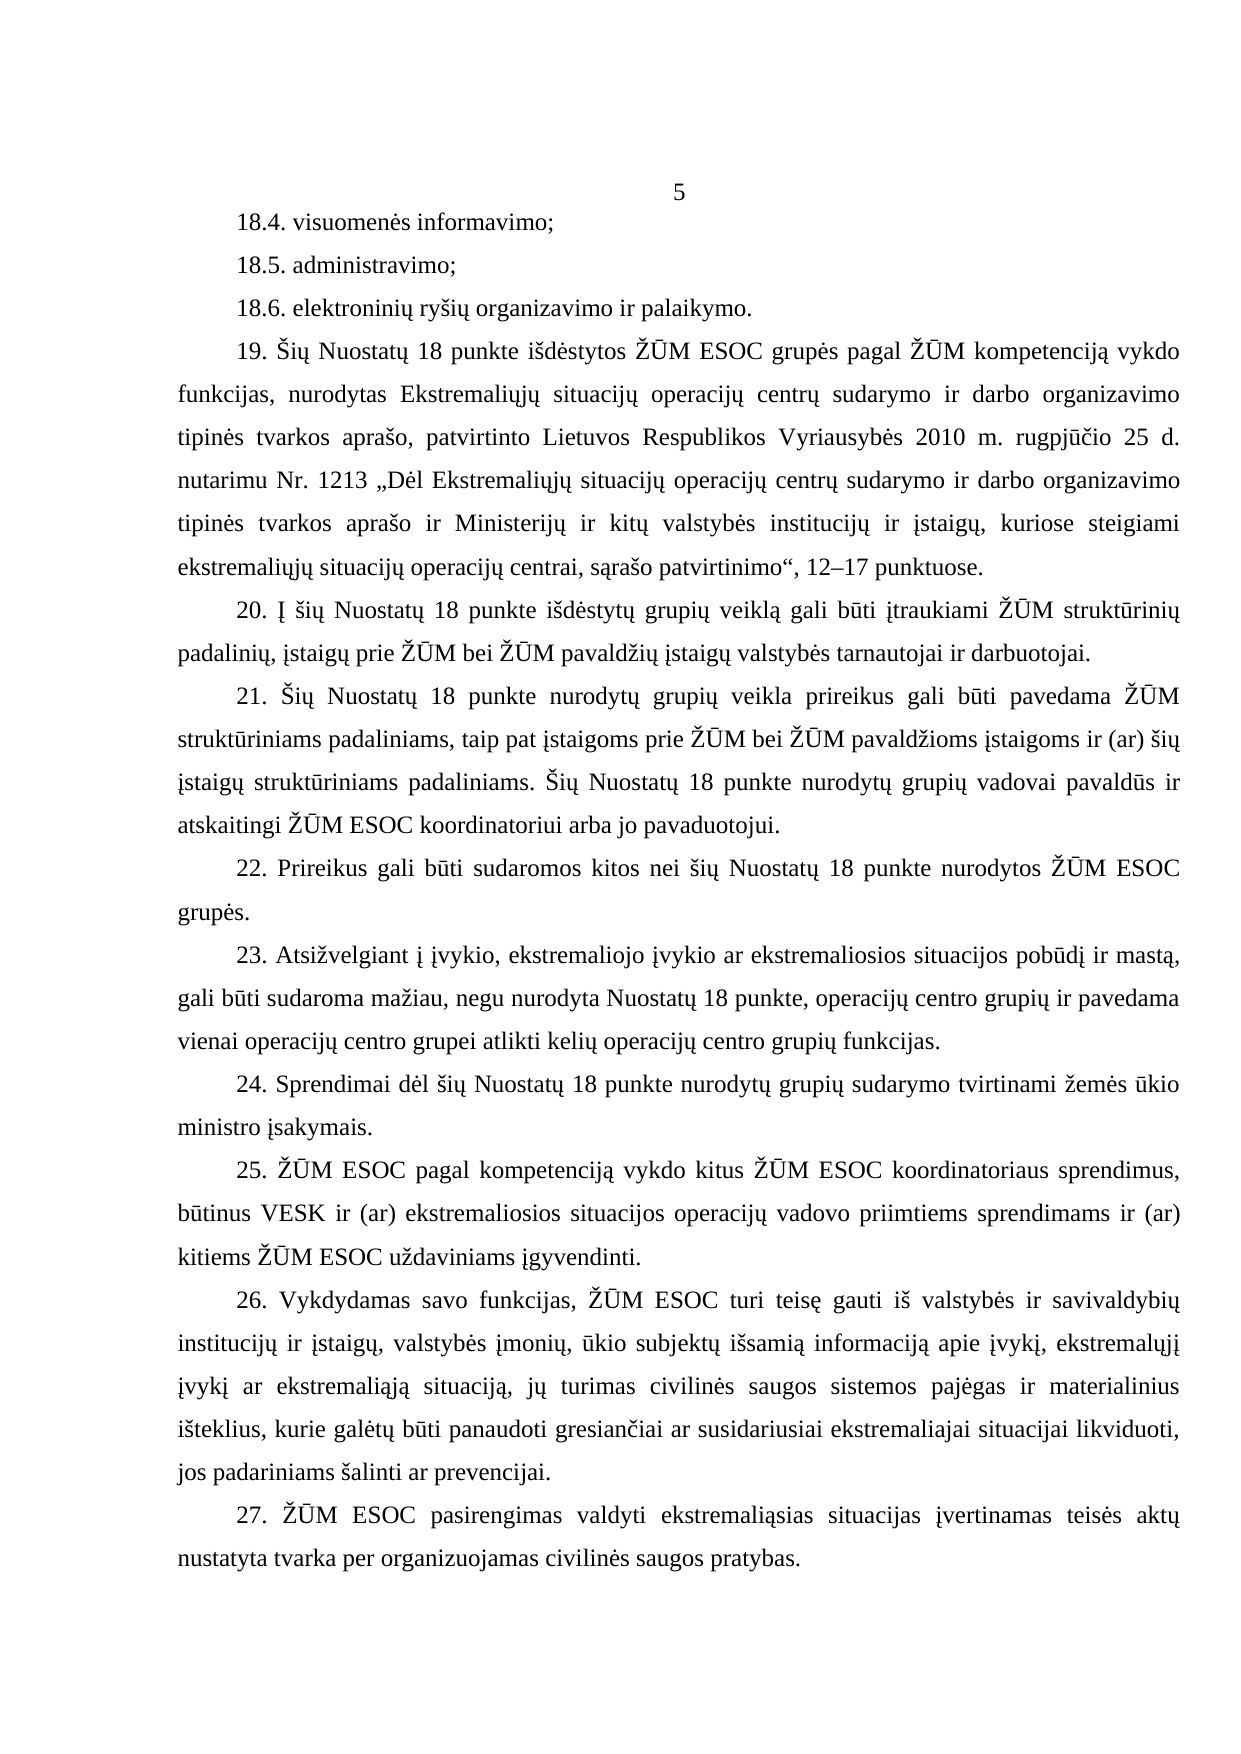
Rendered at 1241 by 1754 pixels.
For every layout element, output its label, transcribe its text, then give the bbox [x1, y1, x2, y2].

text 18.6. elektroninių ryšių organizavimo ir palaikymo. [177, 293, 1181, 322]
text 24. Sprendimai dėl šių Nuostatų 18 punkte nurodytų grupių sudarymo tvirtinami žemės ūkio ministro įsakymais. [177, 1069, 1181, 1141]
text 25. ŽŪM ESOC pagal kompetenciją vykdo kitus ŽŪM ESOC koordinatoriaus sprendimus, būtinus VESK ir (ar) ekstremaliosios situacijos operacijų vadovo priimtiems sprendimams ir (ar) kitiems ŽŪM ESOC uždaviniams įgyvendinti. [177, 1155, 1181, 1270]
text 19. Šių Nuostatų 18 punkte išdėstytos ŽŪM ESOC grupės pagal ŽŪM kompetenciją vykdo funkcijas, nurodytas Ekstremaliųjų situacijų operacijų centrų sudarymo ir darbo organizavimo tipinės tvarkos aprašo, patvirtinto Lietuvos Respublikos Vyriausybės 2010 m. rugpjūčio 25 d. nutarimu Nr. 1213 „Dėl Ekstremaliųjų situacijų operacijų centrų sudarymo ir darbo organizavimo tipinės tvarkos aprašo ir Ministerijų ir kitų valstybės institucijų ir įstaigų, kuriose steigiami ekstremaliųjų situacijų operacijų centrai, sąrašo patvirtinimo“, 12–17 punktuose. [177, 336, 1181, 580]
text 18.5. administravimo; [177, 250, 1181, 278]
text 21. Šių Nuostatų 18 punkte nurodytų grupių veikla prireikus gali būti pavedama ŽŪM struktūriniams padaliniams, taip pat įstaigoms prie ŽŪM bei ŽŪM pavaldžioms įstaigoms ir (ar) šių įstaigų struktūriniams padaliniams. Šių Nuostatų 18 punkte nurodytų grupių vadovai pavaldūs ir atskaitingi ŽŪM ESOC koordinatoriui arba jo pavaduotojui. [177, 681, 1181, 839]
text 27. ŽŪM ESOC pasirengimas valdyti ekstremaliąsias situacijas įvertinamas teisės aktų nustatyta tvarka per organizuojamas civilinės saugos pratybas. [177, 1500, 1181, 1572]
text 22. Prireikus gali būti sudaromos kitos nei šių Nuostatų 18 punkte nurodytos ŽŪM ESOC grupės. [177, 853, 1181, 925]
text 18.4. visuomenės informavimo; [177, 207, 1181, 235]
text 26. Vykdydamas savo funkcijas, ŽŪM ESOC turi teisę gauti iš valstybės ir savivaldybių institucijų ir įstaigų, valstybės įmonių, ūkio subjektų išsamią informaciją apie įvykį, ekstremalųjį įvykį ar ekstremaliąją situaciją, jų turimas civilinės saugos sistemos pajėgas ir materialinius išteklius, kurie galėtų būti panaudoti gresiančiai ar susidariusiai ekstremaliajai situacijai likviduoti, jos padariniams šalinti ar prevencijai. [177, 1285, 1181, 1486]
text 20. Į šių Nuostatų 18 punkte išdėstytų grupių veiklą gali būti įtraukiami ŽŪM struktūrinių padalinių, įstaigų prie ŽŪM bei ŽŪM pavaldžių įstaigų valstybės tarnautojai ir darbuotojai. [177, 595, 1181, 667]
text 23. Atsižvelgiant į įvykio, ekstremaliojo įvykio ar ekstremaliosios situacijos pobūdį ir mastą, gali būti sudaroma mažiau, negu nurodyta Nuostatų 18 punkte, operacijų centro grupių ir pavedama vienai operacijų centro grupei atlikti kelių operacijų centro grupių funkcijas. [177, 940, 1181, 1055]
